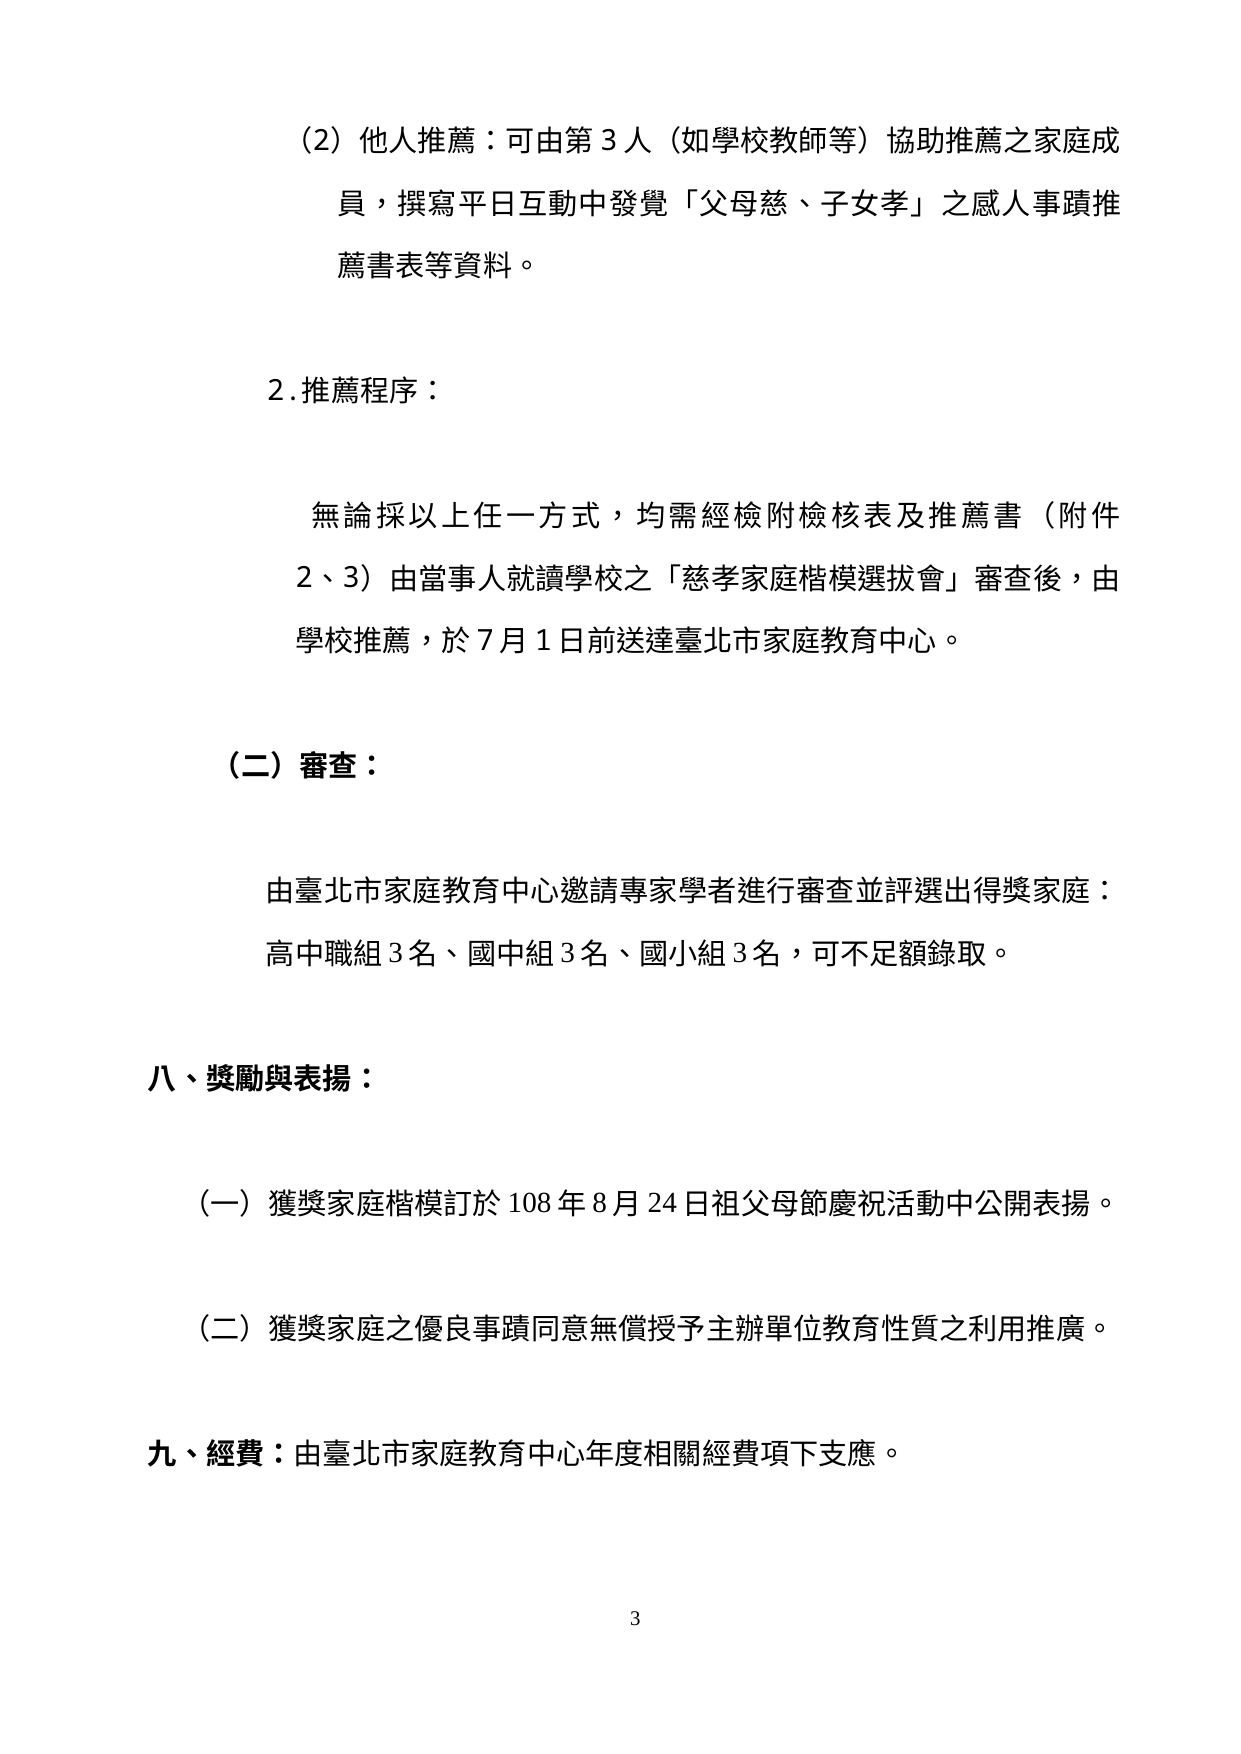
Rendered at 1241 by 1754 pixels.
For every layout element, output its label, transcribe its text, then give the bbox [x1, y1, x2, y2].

text 2.推薦程序： [249, 347, 1122, 410]
text 無論採以上任一方式，均需經檢附檢核表及推薦書（附件2、3）由當事人就讀學校之「慈孝家庭楷模選拔會」審查後，由學校推薦，於7月1日前送達臺北市家庭教育中心。 [266, 472, 1122, 660]
text （2）他人推薦：可由第3人（如學校教師等）協助推薦之家庭成員，撰寫平日互動中發覺「父母慈、子女孝」之感人事蹟推薦書表等資料。 [177, 97, 1122, 285]
text 由臺北市家庭教育中心邀請專家學者進行審查並評選出得獎家庭：高中職組3名、國中組3名、國小組3名，可不足額錄取。 [265, 847, 1122, 972]
text （二）獲獎家庭之優良事蹟同意無償授予主辦單位教育性質之利用推廣。 [181, 1285, 1122, 1347]
text 八、獎勵與表揚： [148, 1035, 1122, 1097]
text （二）審查： [177, 722, 1122, 785]
text 九、經費：由臺北市家庭教育中心年度相關經費項下支應。 [148, 1410, 1122, 1472]
text （一）獲獎家庭楷模訂於108年8月24日祖父母節慶祝活動中公開表揚。 [181, 1160, 1122, 1222]
